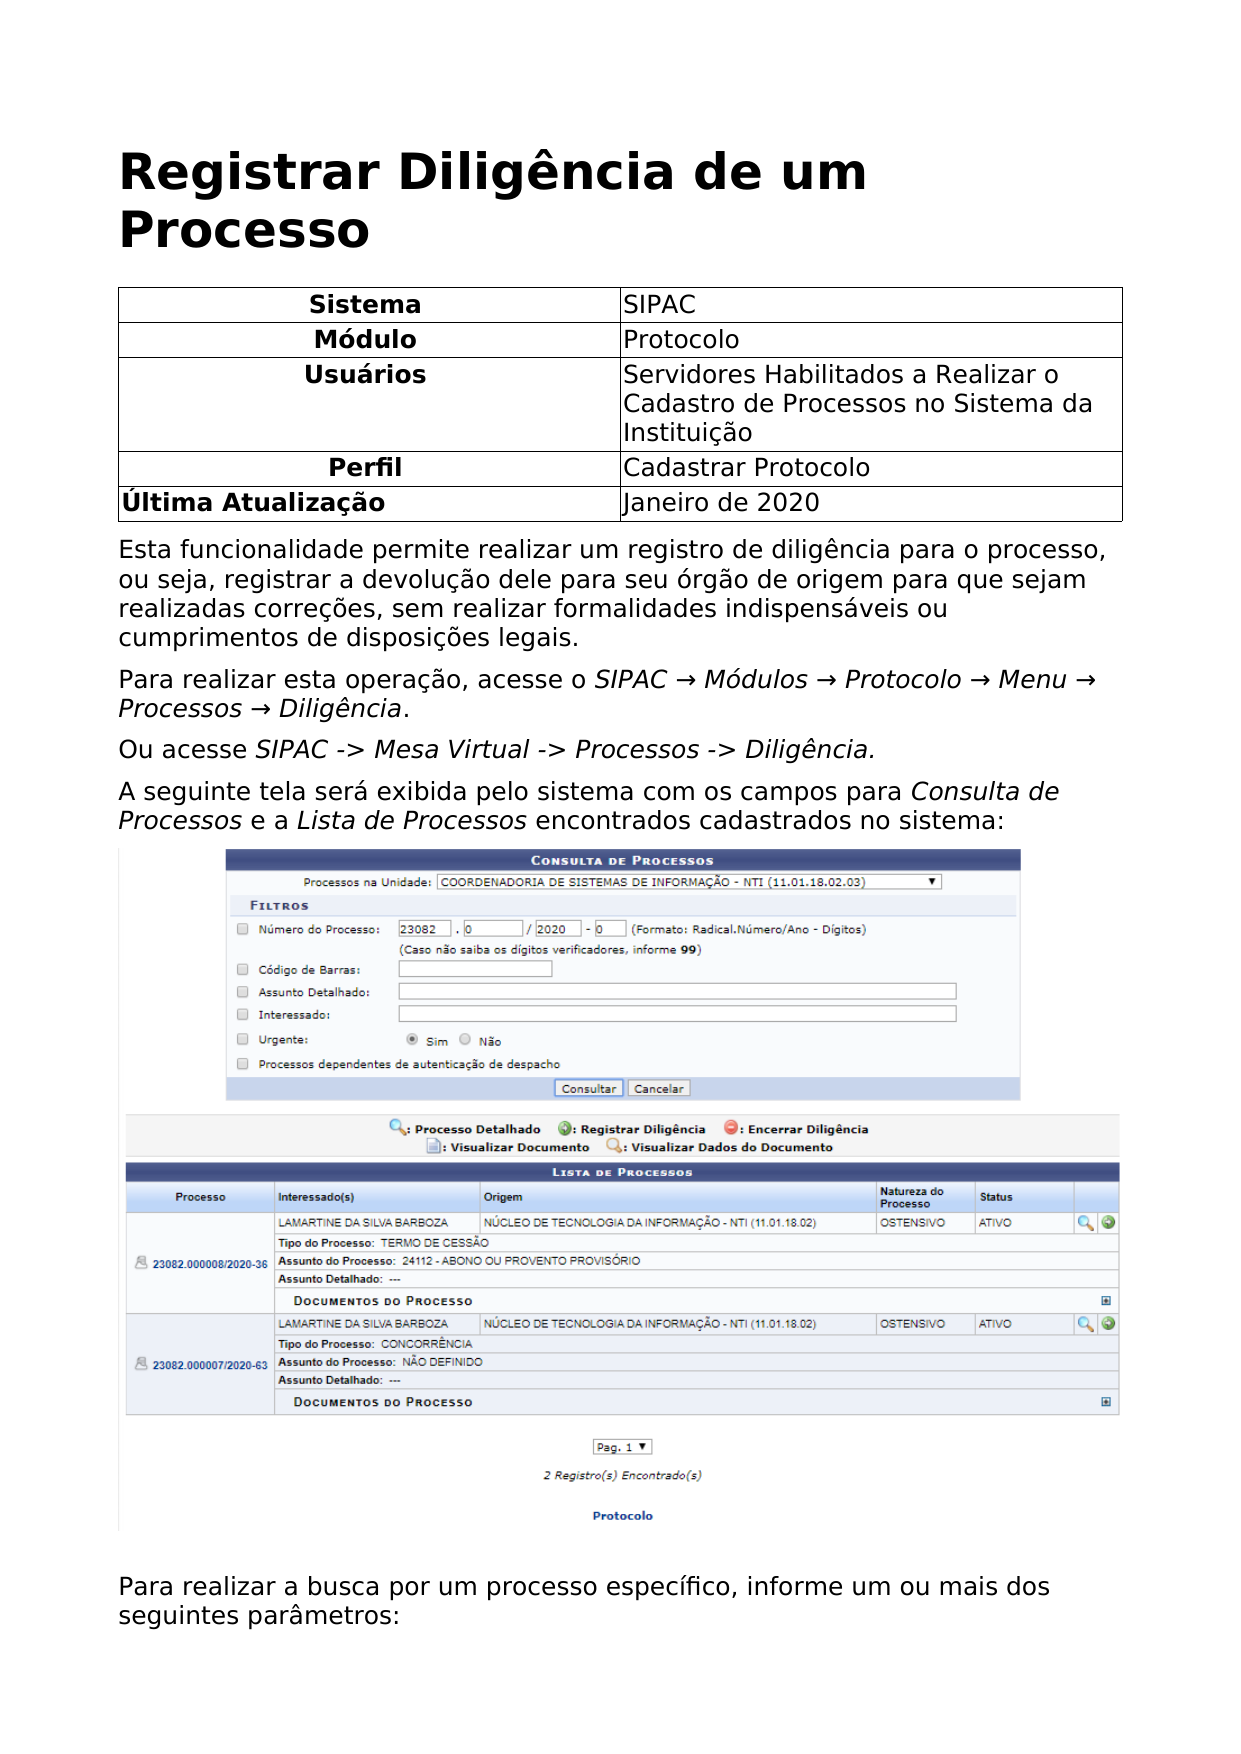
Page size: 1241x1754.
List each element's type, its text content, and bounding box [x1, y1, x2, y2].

picture [118, 848, 1123, 1531]
table_cell Servidores Habilitados a Realizar o Cadastro de Processos no Sistema da Instituição [621, 358, 1122, 451]
text Ou acesse SIPAC -> Mesa Virtual -> Processos -> Diligência. [118, 736, 1122, 765]
table_cell Usuários [119, 358, 620, 451]
text Para realizar a busca por um processo específico, informe um ou mais dos seguintes parâmetros: [118, 1572, 1122, 1630]
text Para realizar esta operação, acesse o SIPAC → Módulos → Protocolo → Menu → Processos → Diligência. [118, 665, 1122, 723]
subtitle Registrar Diligência de um Processo [118, 143, 1122, 259]
table_header Sistema [119, 288, 620, 322]
table_cell Perfil [119, 452, 620, 486]
text Esta funcionalidade permite realizar um registro de diligência para o processo, ou seja, registrar a devolução dele para seu órgão de origem para que sejam realizadas correções, sem realizar formalidades indispensáveis ou cumprimentos de disposições legais. [118, 536, 1122, 652]
table_cell Protocolo [621, 323, 1122, 357]
table_cell Janeiro de 2020 [621, 487, 1122, 521]
table_header SIPAC [621, 288, 1122, 322]
table_cell Cadastrar Protocolo [621, 452, 1122, 486]
table_cell Última Atualização [119, 487, 620, 521]
text A seguinte tela será exibida pelo sistema com os campos para Consulta de Processos e a Lista de Processos encontrados cadastrados no sistema: [118, 777, 1122, 836]
table_cell Módulo [119, 323, 620, 357]
